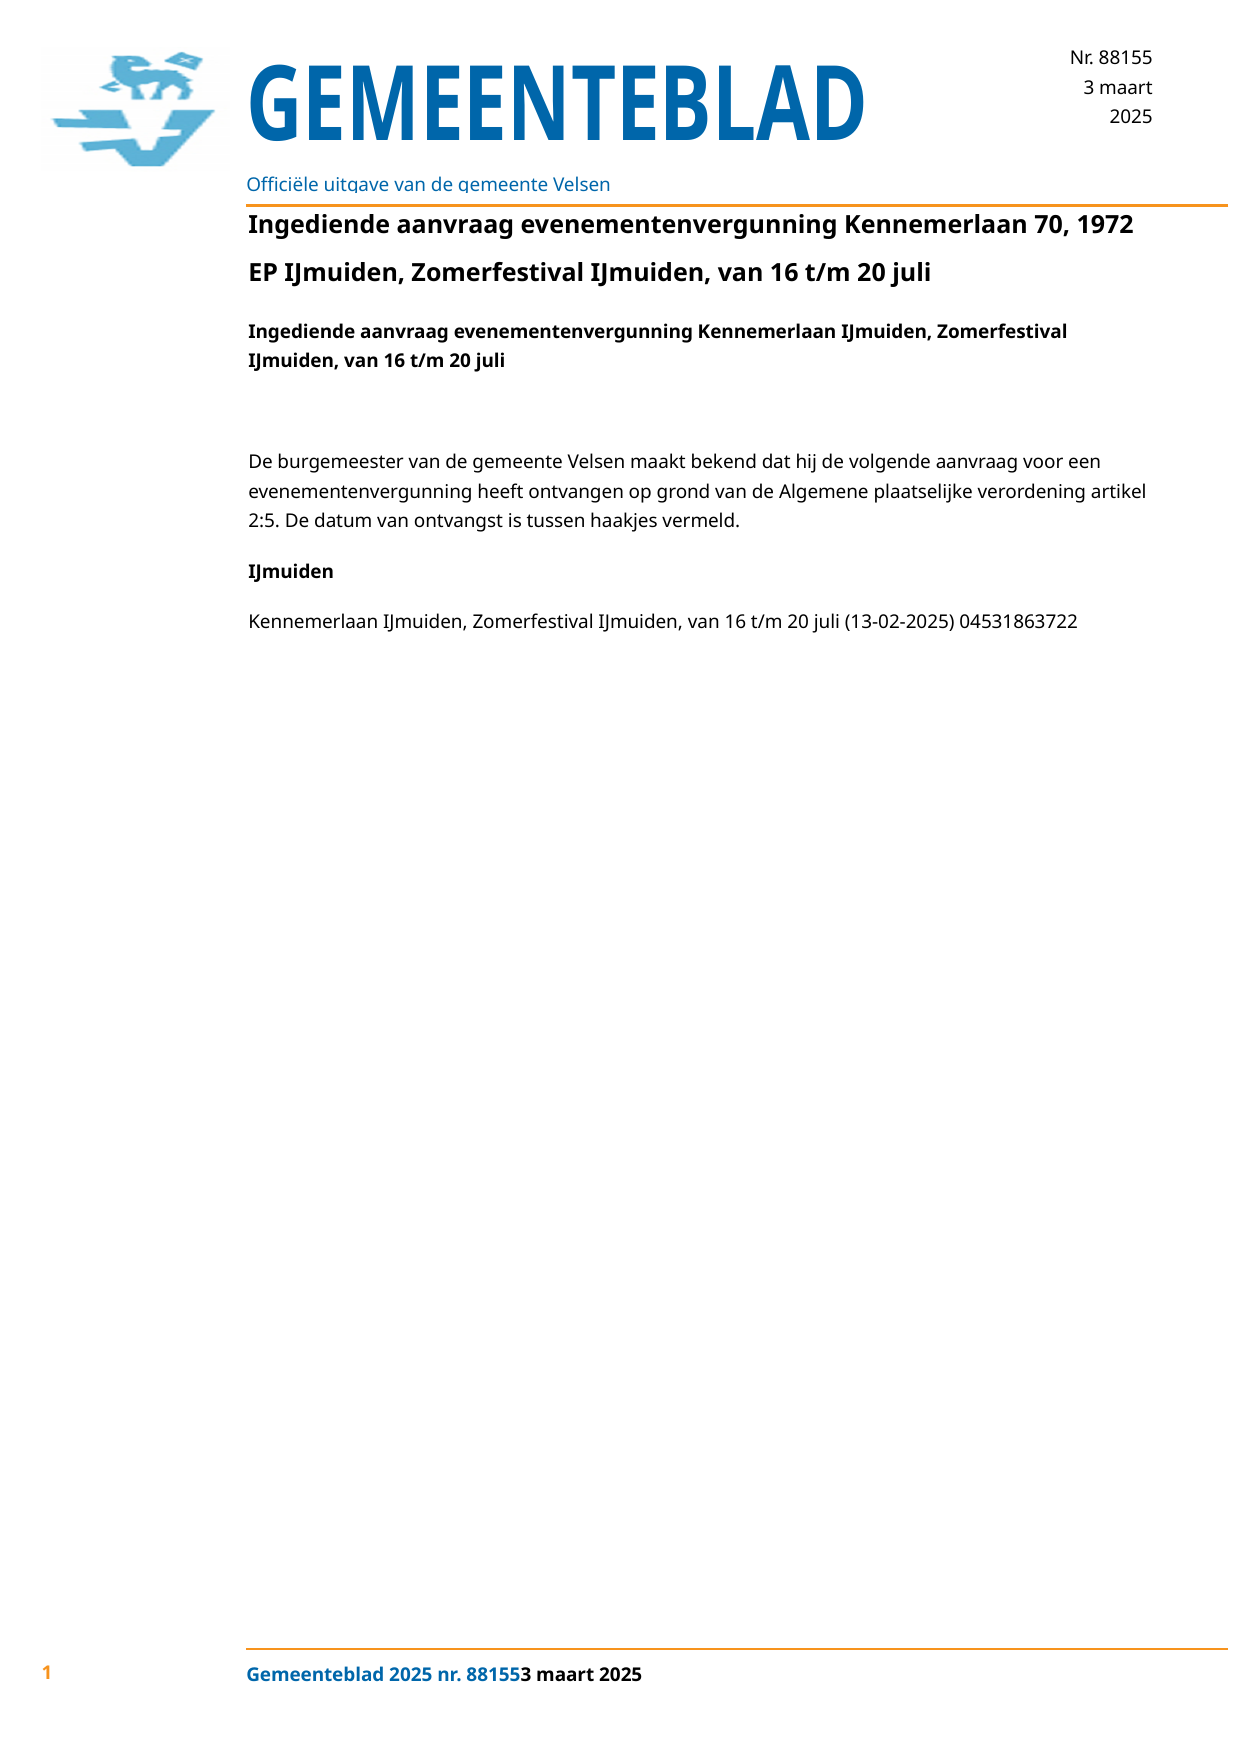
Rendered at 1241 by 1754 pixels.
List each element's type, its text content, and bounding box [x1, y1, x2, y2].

text Ingediende aanvraag evenementenvergunning Kennemerlaan 70, 1972 EP IJmuiden, Zomerfestival IJmuiden, van 16 t/m 20 juli [248, 207, 1152, 288]
text Ingediende aanvraag evenementenvergunning Kennemerlaan IJmuiden, Zomerfestival IJmuiden, van 16 t/m 20 juli [248, 318, 1152, 373]
text De burgemeester van de gemeente Velsen maakt bekend dat hij de volgende aanvraag voor een evenementenvergunning heeft ontvangen op grond van de Algemene plaatselijke verordening artikel 2:5. De datum van ontvangst is tussen haakjes vermeld. [248, 448, 1152, 533]
text Kennemerlaan IJmuiden, Zomerfestival IJmuiden, van 16 t/m 20 juli (13-02-2025) 04531863722 [248, 608, 1152, 634]
picture [41, 47, 231, 172]
text IJmuiden [248, 558, 1152, 584]
